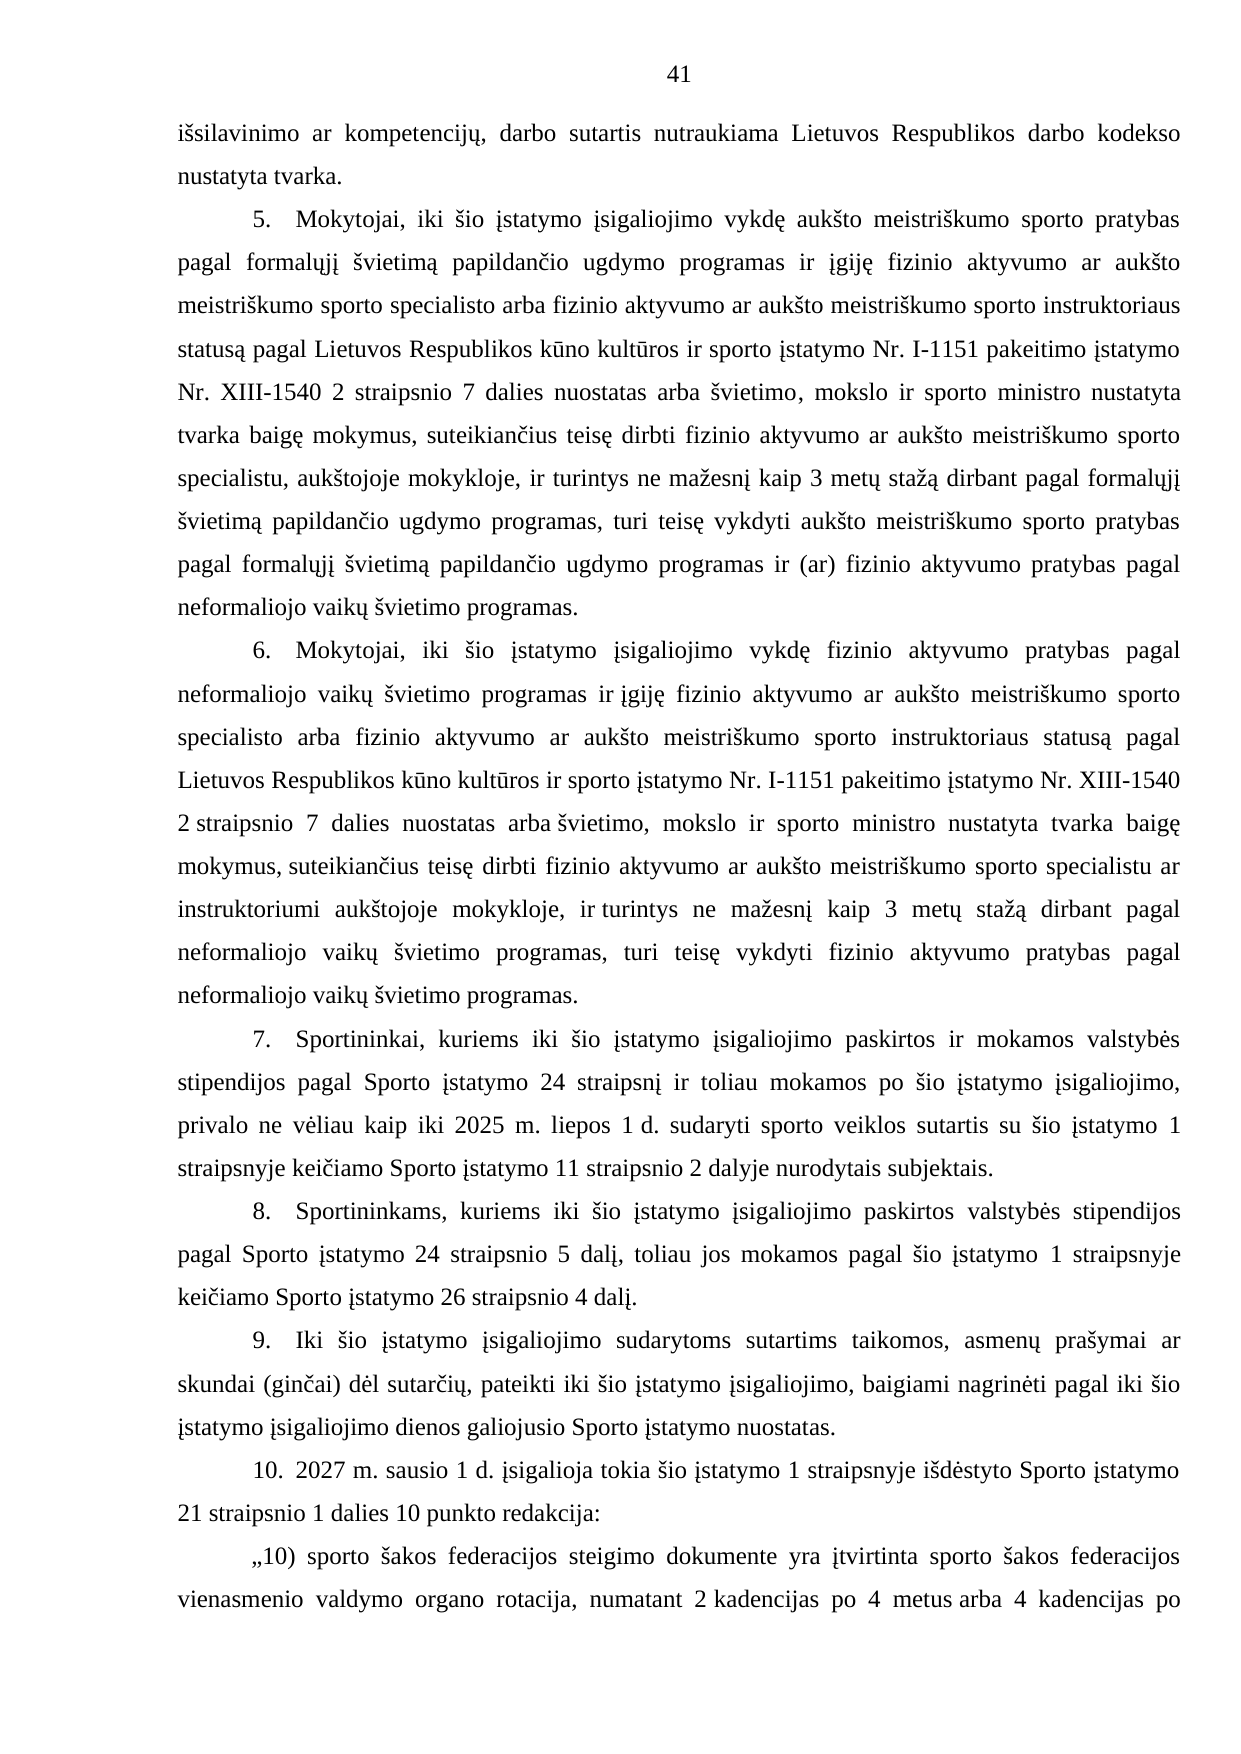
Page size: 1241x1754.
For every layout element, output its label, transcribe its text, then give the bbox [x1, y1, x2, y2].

text 7. Sportininkai, kuriems iki šio įstatymo įsigaliojimo paskirtos ir mokamos valstybės stipendijos pagal Sporto įstatymo 24 straipsnį ir toliau mokamos po šio įstatymo įsigaliojimo, privalo ne vėliau kaip iki 2025 m. liepos 1 d. sudaryti sporto veiklos sutartis su šio įstatymo 1 straipsnyje keičiamo Sporto įstatymo 11 straipsnio 2 dalyje nurodytais subjektais. [177, 1024, 1181, 1182]
text išsilavinimo ar kompetencijų, darbo sutartis nutraukiama Lietuvos Respublikos darbo kodekso nustatyta tvarka. [177, 118, 1181, 190]
text 8. Sportininkams, kuriems iki šio įstatymo įsigaliojimo paskirtos valstybės stipendijos pagal Sporto įstatymo 24 straipsnio 5 dalį, toliau jos mokamos pagal šio įstatymo 1 straipsnyje keičiamo Sporto įstatymo 26 straipsnio 4 dalį. [177, 1196, 1181, 1311]
text 5. Mokytojai, iki šio įstatymo įsigaliojimo vykdę aukšto meistriškumo sporto pratybas pagal formalųjį švietimą papildančio ugdymo programas ir įgiję fizinio aktyvumo ar aukšto meistriškumo sporto specialisto arba fizinio aktyvumo ar aukšto meistriškumo sporto instruktoriaus statusą pagal Lietuvos Respublikos kūno kultūros ir sporto įstatymo Nr. I-1151 pakeitimo įstatymo Nr. XIII-1540 2 straipsnio 7 dalies nuostatas arba švietimo, mokslo ir sporto ministro nustatyta tvarka baigę mokymus, suteikiančius teisę dirbti fizinio aktyvumo ar aukšto meistriškumo sporto specialistu, aukštojoje mokykloje, ir turintys ne mažesnį kaip 3 metų stažą dirbant pagal formalųjį švietimą papildančio ugdymo programas, turi teisę vykdyti aukšto meistriškumo sporto pratybas pagal formalųjį švietimą papildančio ugdymo programas ir (ar) fizinio aktyvumo pratybas pagal neformaliojo vaikų švietimo programas. [177, 204, 1181, 621]
text 10. 2027 m. sausio 1 d. įsigalioja tokia šio įstatymo 1 straipsnyje išdėstyto Sporto įstatymo 21 straipsnio 1 dalies 10 punkto redakcija: [177, 1455, 1181, 1527]
text 9. Iki šio įstatymo įsigaliojimo sudarytoms sutartims taikomos, asmenų prašymai ar skundai (ginčai) dėl sutarčių, pateikti iki šio įstatymo įsigaliojimo, baigiami nagrinėti pagal iki šio įstatymo įsigaliojimo dienos galiojusio Sporto įstatymo nuostatas. [177, 1326, 1181, 1441]
text „10) sporto šakos federacijos steigimo dokumente yra įtvirtinta sporto šakos federacijos vienasmenio valdymo organo rotacija, numatant 2 kadencijas po 4 metus arba 4 kadencijas po [177, 1541, 1181, 1613]
text 6. Mokytojai, iki šio įstatymo įsigaliojimo vykdę fizinio aktyvumo pratybas pagal neformaliojo vaikų švietimo programas ir įgiję fizinio aktyvumo ar aukšto meistriškumo sporto specialisto arba fizinio aktyvumo ar aukšto meistriškumo sporto instruktoriaus statusą pagal Lietuvos Respublikos kūno kultūros ir sporto įstatymo Nr. I-1151 pakeitimo įstatymo Nr. XIII-1540 2 straipsnio 7 dalies nuostatas arba švietimo, mokslo ir sporto ministro nustatyta tvarka baigę mokymus, suteikiančius teisę dirbti fizinio aktyvumo ar aukšto meistriškumo sporto specialistu ar instruktoriumi aukštojoje mokykloje, ir turintys ne mažesnį kaip 3 metų stažą dirbant pagal neformaliojo vaikų švietimo programas, turi teisę vykdyti fizinio aktyvumo pratybas pagal neformaliojo vaikų švietimo programas. [177, 636, 1181, 1009]
